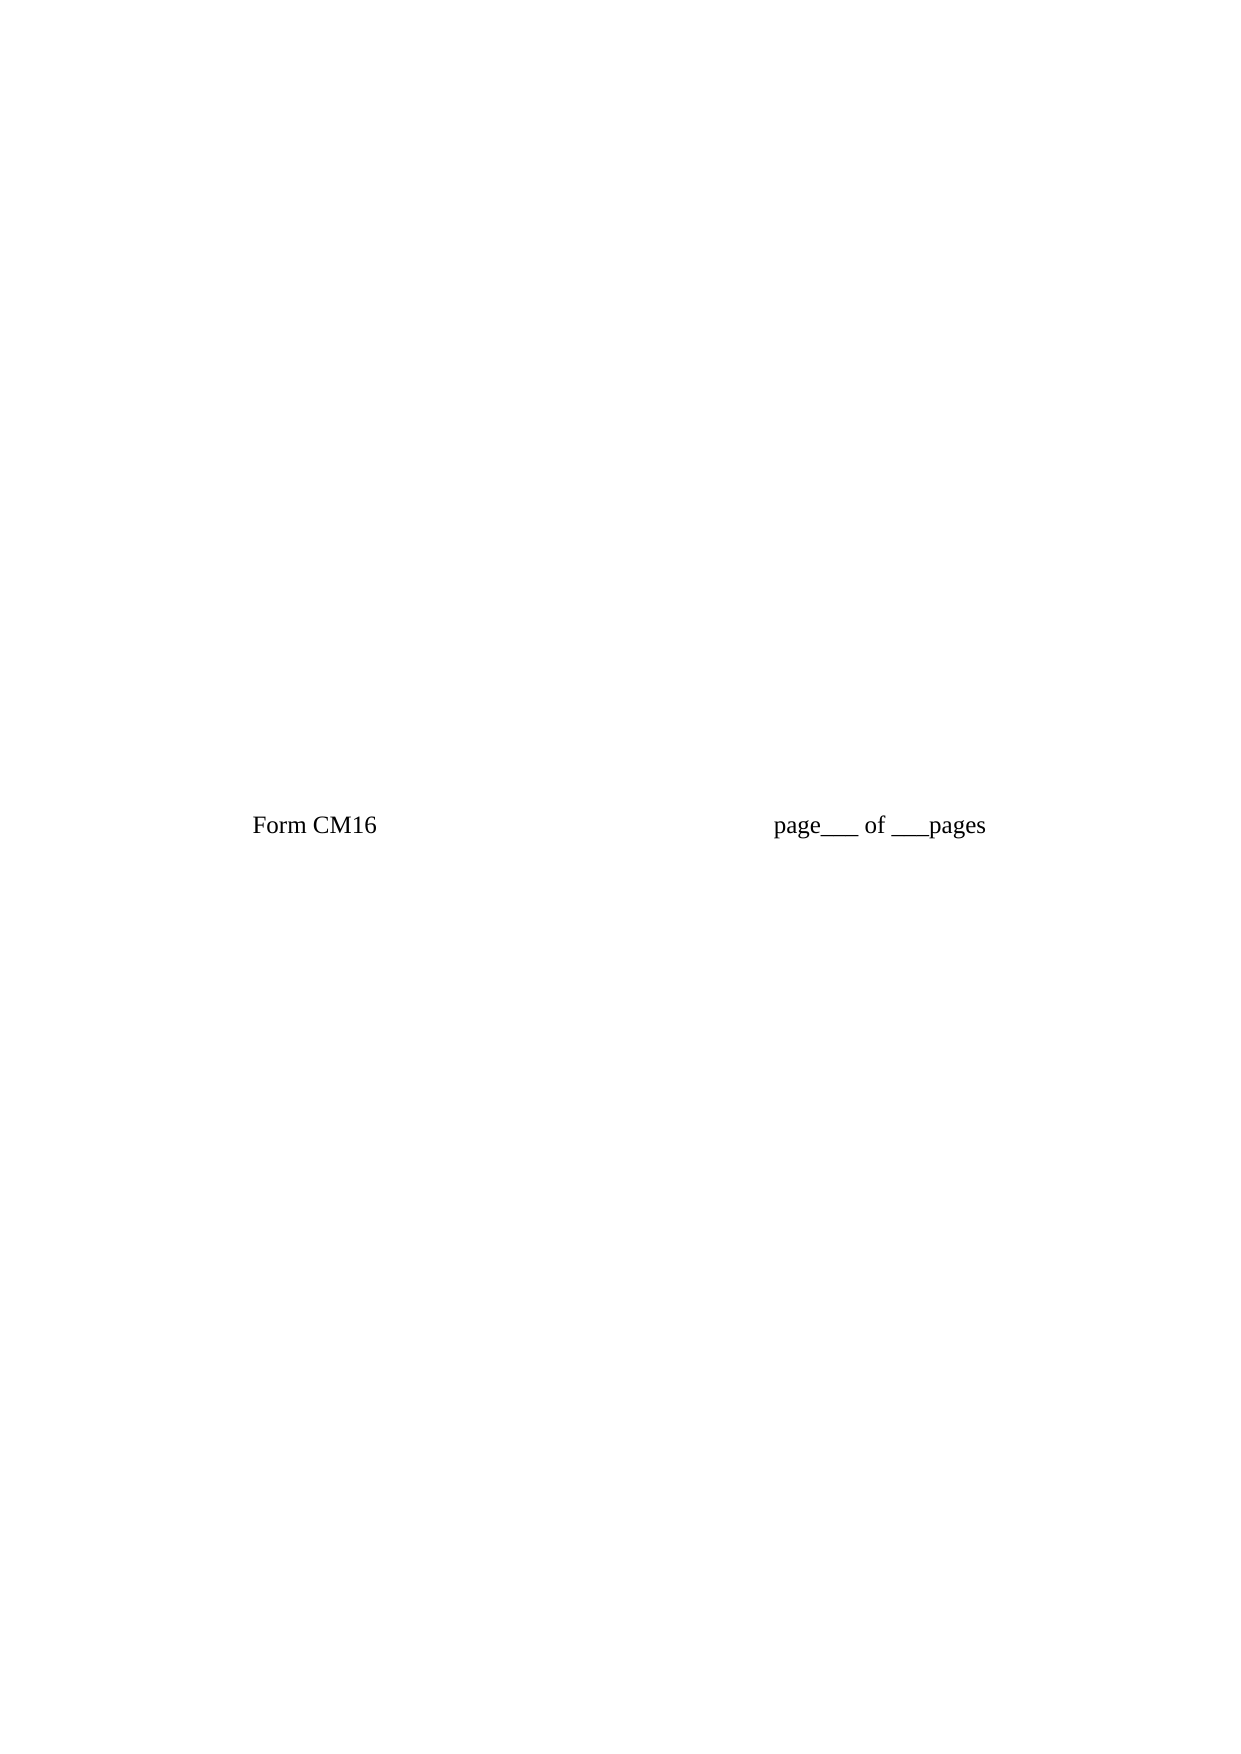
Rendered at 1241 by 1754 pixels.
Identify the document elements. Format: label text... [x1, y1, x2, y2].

text Form CM16 page___ of ___pages [52, 783, 1186, 846]
